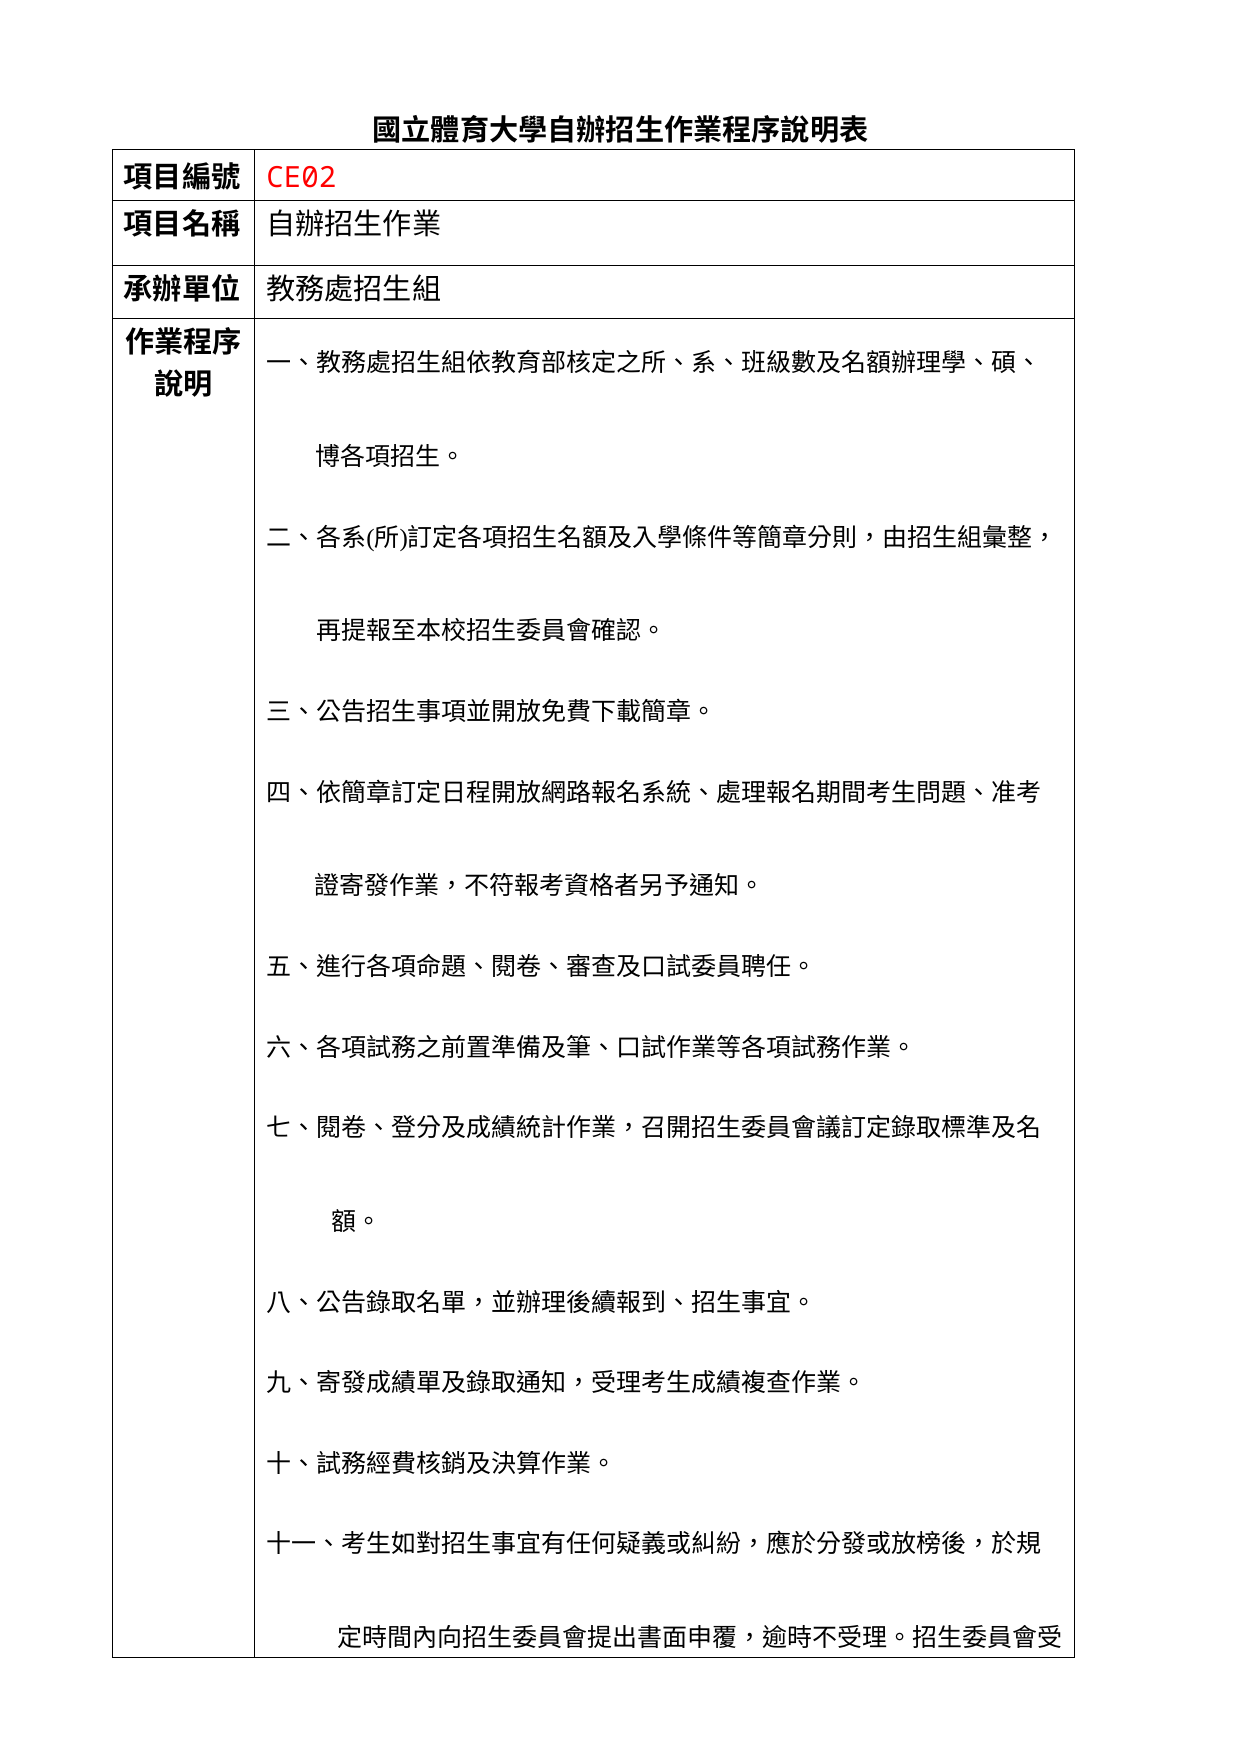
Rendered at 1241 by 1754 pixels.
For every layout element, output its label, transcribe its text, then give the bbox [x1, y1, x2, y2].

table_cell 作業程序說明 [113, 319, 254, 1657]
table_cell 自辦招生作業 [255, 201, 1074, 265]
text 國立體育大學自辦招生作業程序說明表 [112, 107, 1128, 149]
table_header 項目編號 [113, 150, 254, 200]
table_cell 承辦單位 [113, 266, 254, 318]
table_header CE02 [255, 150, 1074, 200]
table_cell 教務處招生組 [255, 266, 1074, 318]
table_cell 一、教務處招生組依教育部核定之所、系、班級數及名額辦理學、碩、博各項招生。 二、各系(所)訂定各項招生名額及入學條件等簡章分則，由招生組彙整，再提報至本校招生委員會確認。 三、公告招生事項並開放免費下載簡章。 四、依簡章訂定日程開放網路報名系統、處理報名期間考生問題、准考證寄發作業，不符報考資格者另予通知。 五、進行各項命題、閱卷、審查及口試委員聘任。 六、各項試務之前置準備及筆、口試作業等各項試務作業。 七、閱卷、登分及成績統計作業，召開招生委員會議訂定錄取標準及名額。 八、公告錄取名單，並辦理後續報到、招生事宜。 九、寄發成績單及錄取通知，受理考生成績複查作業。 十、試務經費核銷及決算作業。 十一、考生如對招生事宜有任何疑義或糾紛，應於分發或放榜後，於規定時間內向招生委員會提出書面申覆，逾時不受理。招生委員會受 [255, 319, 1074, 1657]
table_cell 項目名稱 [113, 201, 254, 265]
